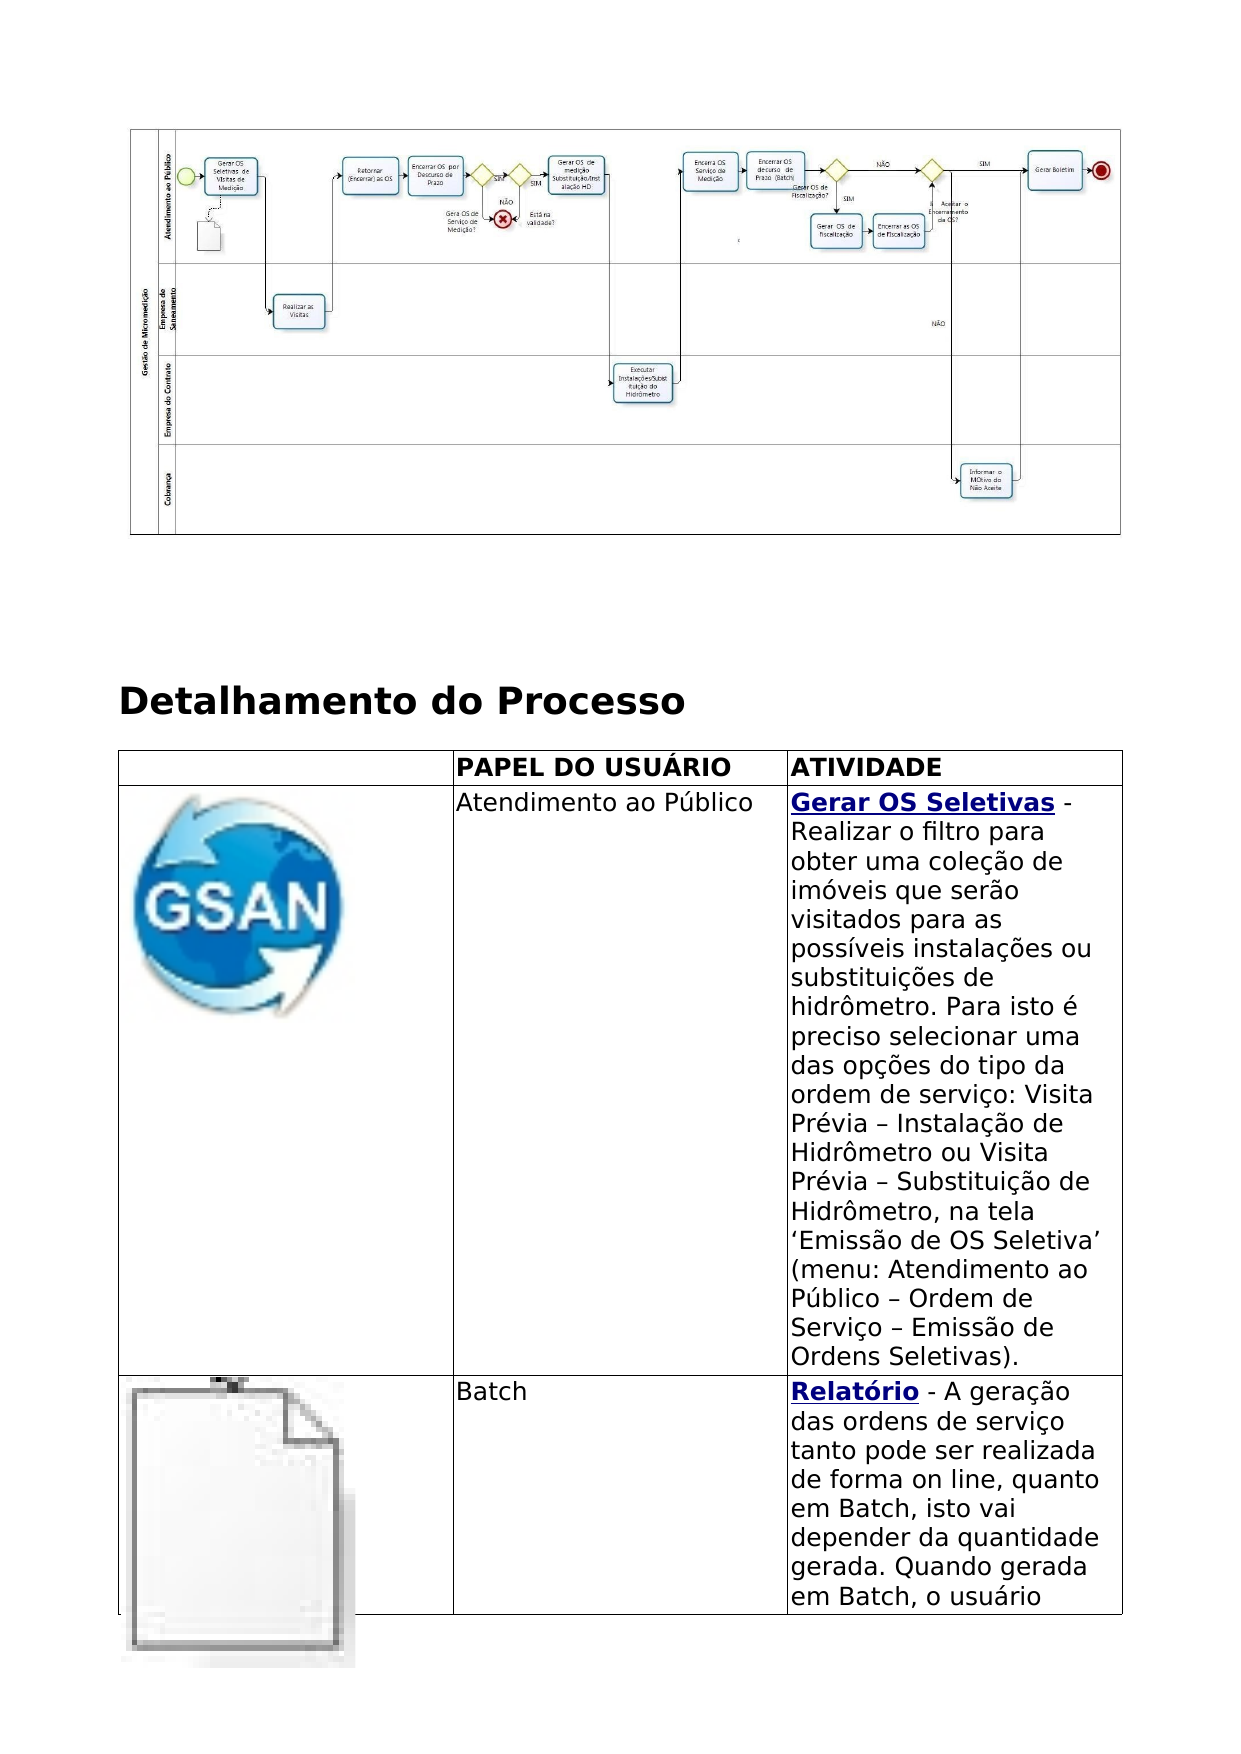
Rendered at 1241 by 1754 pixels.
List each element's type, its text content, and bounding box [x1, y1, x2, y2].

table_cell Gerar OS Seletivas - Realizar o filtro para obter uma coleção de imóveis que serão visitados para as possíveis instalações ou substituições de hidrômetro. Para isto é preciso selecionar uma das opções do tipo da ordem de serviço: Visita Prévia – Instalação de Hidrômetro ou Visita Prévia – Substituição de Hidrômetro, na tela ‘Emissão de OS Seletiva’ (menu: Atendimento ao Público – Ordem de Serviço – Emissão de Ordens Seletivas). [788, 786, 1122, 1374]
table_header ATIVIDADE [788, 751, 1122, 785]
table_cell Batch [454, 1376, 787, 1614]
table_header [119, 751, 453, 785]
table_header PAPEL DO USUÁRIO [454, 751, 787, 785]
picture [118, 118, 1123, 542]
table_cell [119, 1376, 453, 1614]
subtitle Detalhamento do Processo [118, 679, 1122, 723]
table_cell Atendimento ao Público [454, 786, 787, 1374]
picture [121, 1377, 356, 1668]
table_cell [119, 786, 453, 1374]
table_cell Relatório - A geração das ordens de serviço tanto pode ser realizada de forma on line, quanto em Batch, isto vai depender da quantidade gerada. Quando gerada em Batch, o usuário [788, 1376, 1122, 1614]
picture [121, 788, 356, 1023]
